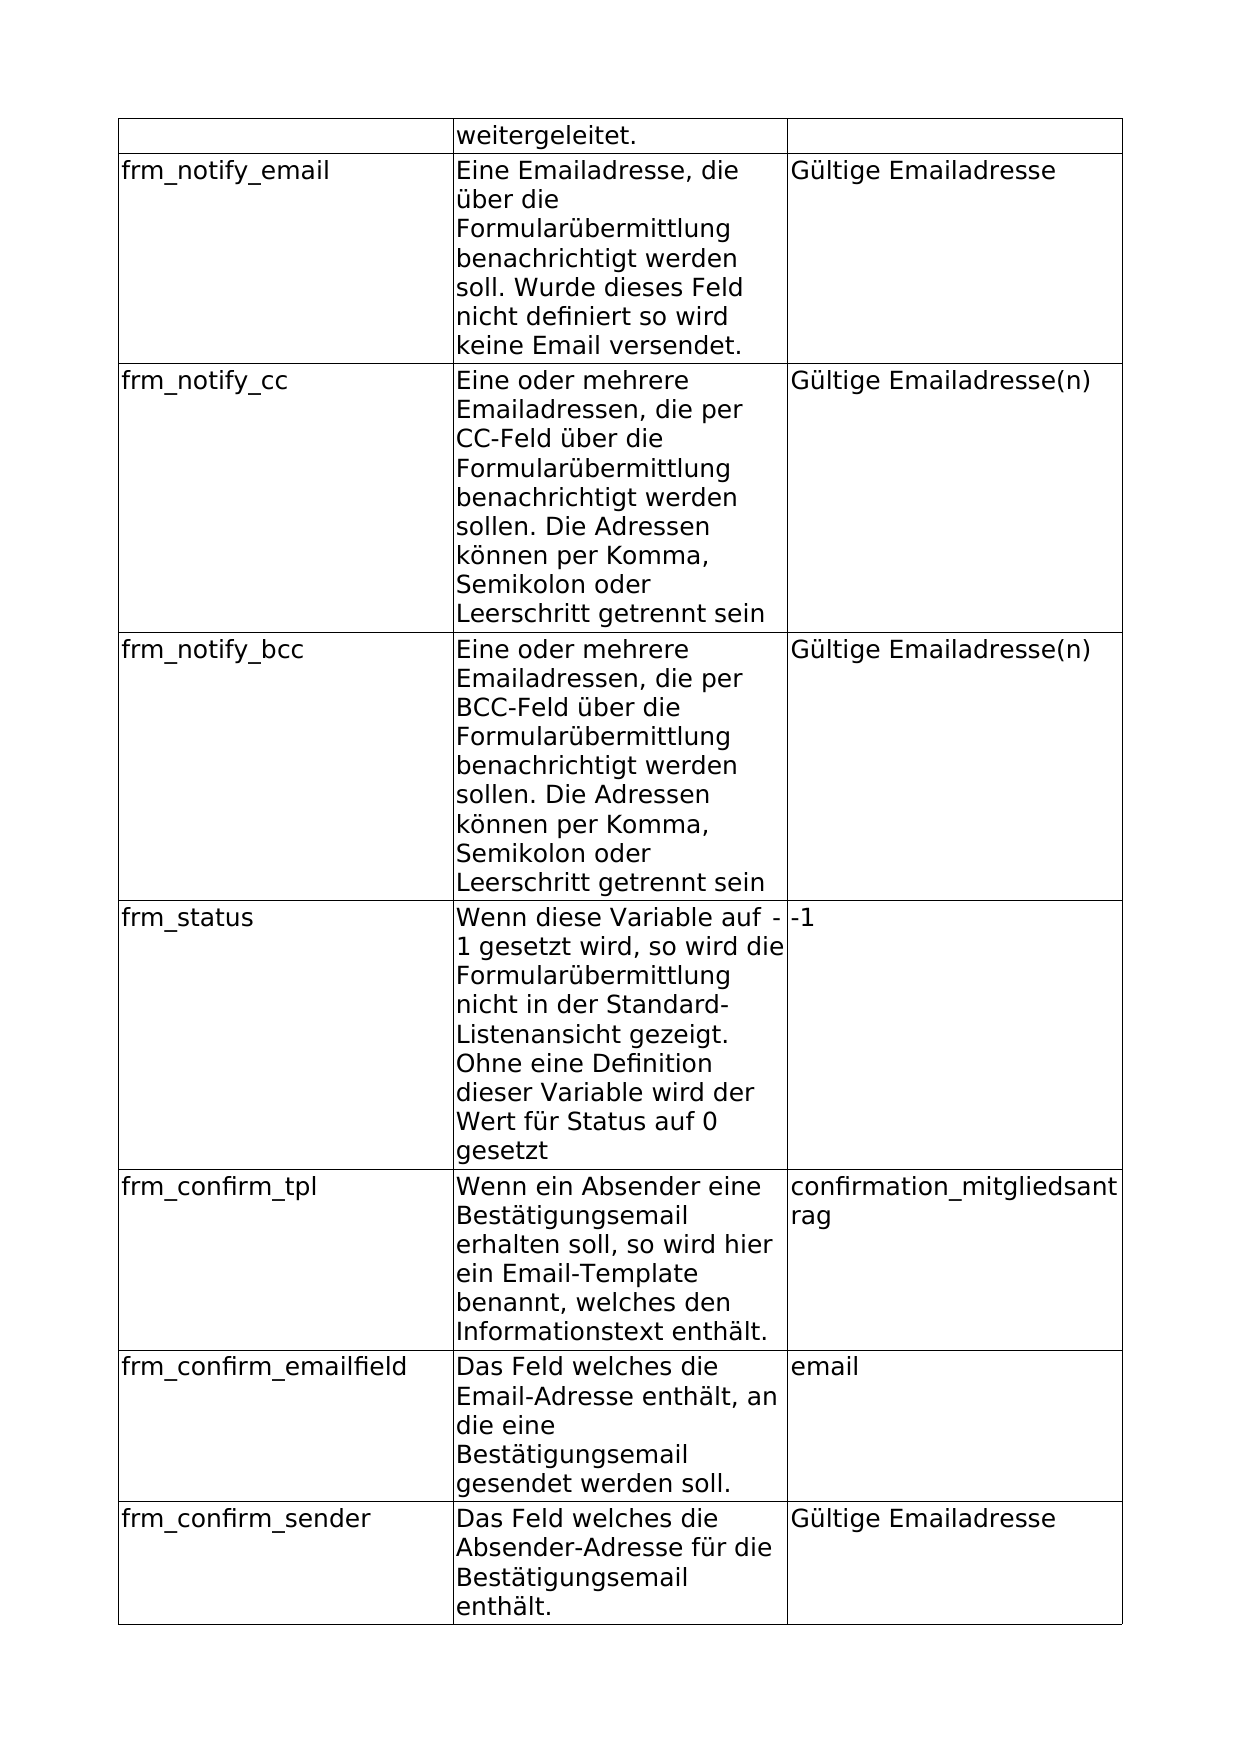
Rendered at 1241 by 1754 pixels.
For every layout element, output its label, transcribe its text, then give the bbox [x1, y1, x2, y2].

table_cell Gültige Emailadresse(n) [788, 633, 1122, 900]
table_cell [788, 119, 1122, 153]
table_cell frm_notify_email [119, 154, 453, 363]
table_cell frm_notify_bcc [119, 633, 453, 900]
table_cell Gültige Emailadresse(n) [788, 364, 1122, 632]
table_cell frm_confirm_sender [119, 1502, 453, 1624]
table_cell Gültige Emailadresse [788, 1502, 1122, 1624]
table_cell frm_confirm_emailfield [119, 1351, 453, 1501]
table_cell weitergeleitet. [454, 119, 787, 153]
table_cell Gültige Emailadresse [788, 154, 1122, 363]
table_cell email [788, 1351, 1122, 1501]
table_cell Das Feld welches die Email-Adresse enthält, an die eine Bestätigungsemail gesendet werden soll. [454, 1351, 787, 1501]
table_cell [119, 119, 453, 153]
table_cell frm_confirm_tpl [119, 1170, 453, 1349]
table_cell Wenn ein Absender eine Bestätigungsemail erhalten soll, so wird hier ein Email-Template benannt, welches den Informationstext enthält. [454, 1170, 787, 1349]
table_cell -1 [788, 901, 1122, 1169]
table_cell frm_notify_cc [119, 364, 453, 632]
table_cell Eine Emailadresse, die über die Formularübermittlung benachrichtigt werden soll. Wurde dieses Feld nicht definiert so wird keine Email versendet. [454, 154, 787, 363]
table_cell Eine oder mehrere Emailadressen, die per CC-Feld über die Formularübermittlung benachrichtigt werden sollen. Die Adressen können per Komma, Semikolon oder Leerschritt getrennt sein [454, 364, 787, 632]
table_cell confirmation_mitgliedsantrag [788, 1170, 1122, 1349]
table_cell Eine oder mehrere Emailadressen, die per BCC-Feld über die Formularübermittlung benachrichtigt werden sollen. Die Adressen können per Komma, Semikolon oder Leerschritt getrennt sein [454, 633, 787, 900]
table_cell Wenn diese Variable auf -1 gesetzt wird, so wird die Formularübermittlung nicht in der Standard-Listenansicht gezeigt. Ohne eine Definition dieser Variable wird der Wert für Status auf 0 gesetzt [454, 901, 787, 1169]
table_cell frm_status [119, 901, 453, 1169]
table_cell Das Feld welches die Absender-Adresse für die Bestätigungsemail enthält. [454, 1502, 787, 1624]
